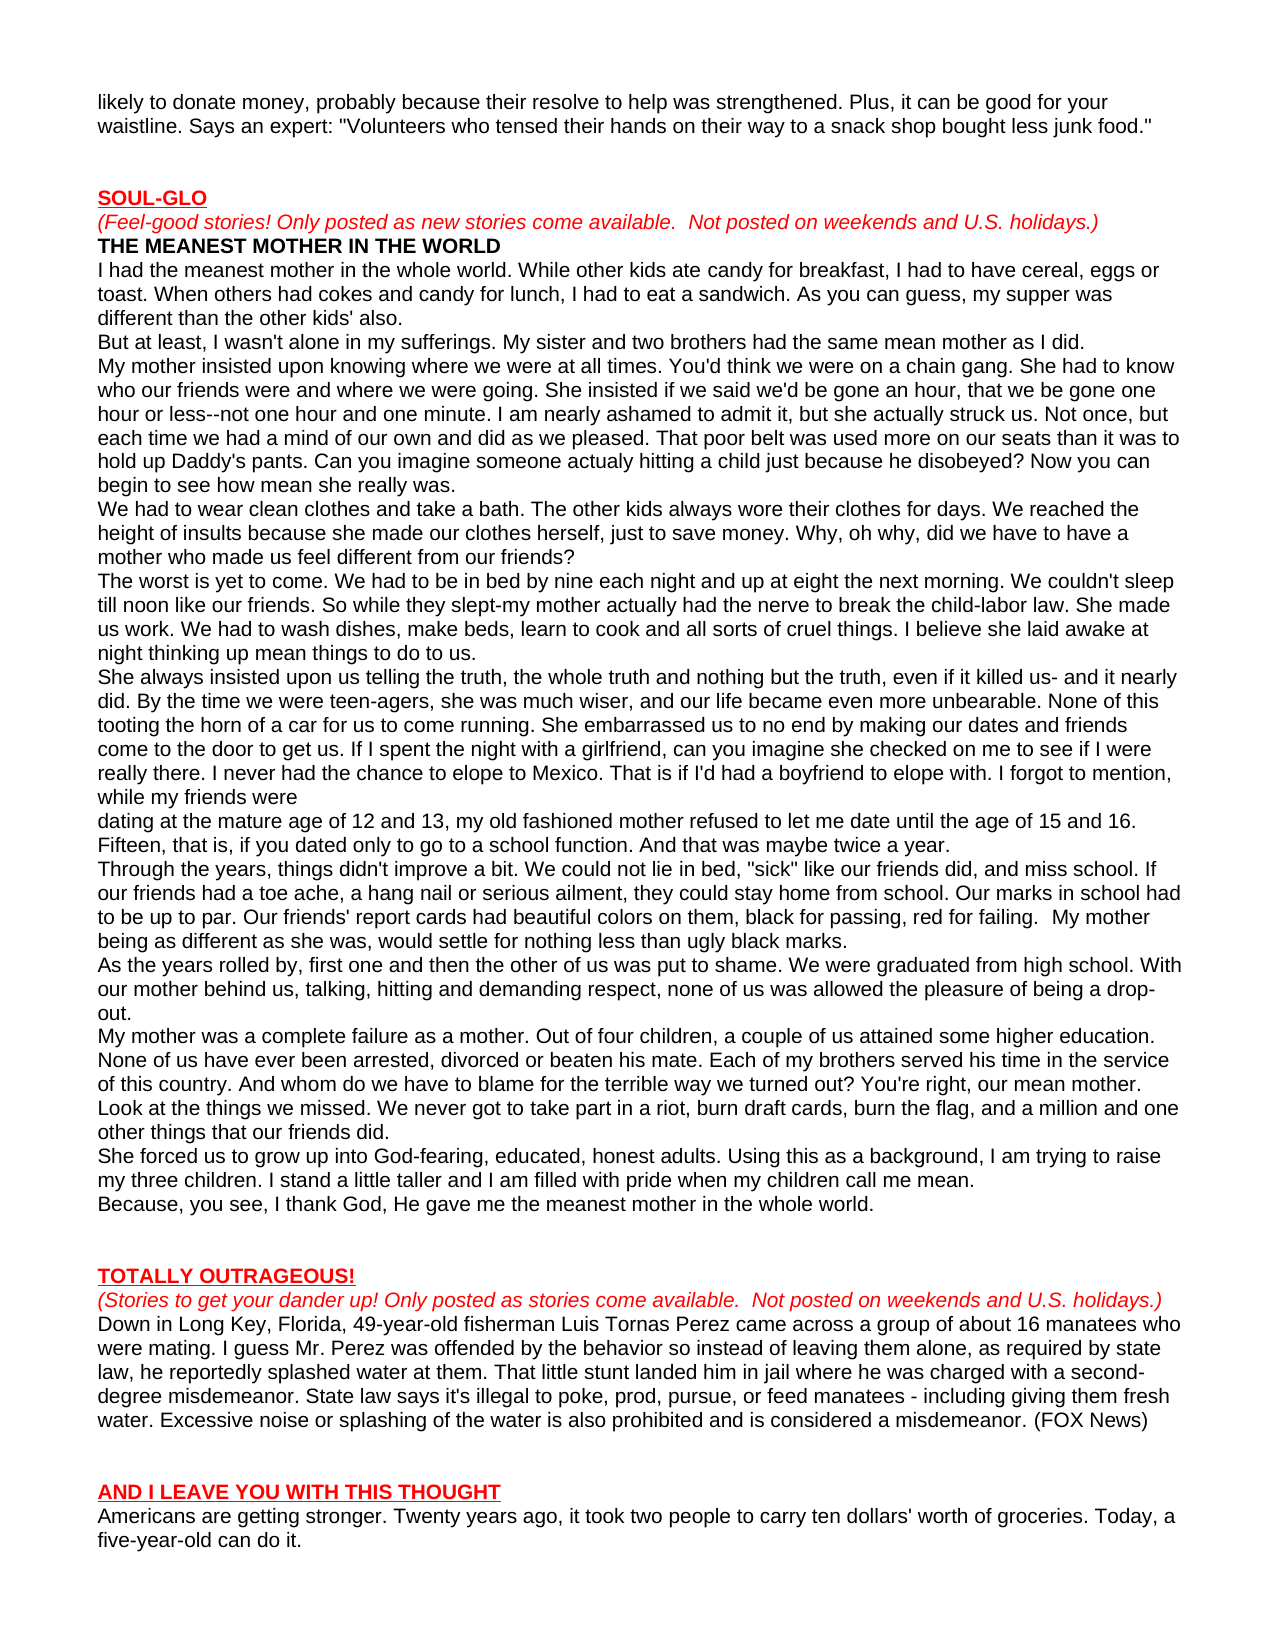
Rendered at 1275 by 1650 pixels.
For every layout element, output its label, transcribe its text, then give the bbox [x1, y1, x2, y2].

text My mother was a complete failure as a mother. Out of four children, a couple of us attained some higher education. None of us have ever been arrested, divorced or beaten his mate. Each of my brothers served his time in the service of this country. And whom do we have to blame for the terrible way we turned out? You're right, our mean mother. Look at the things we missed. We never got to take part in a riot, burn draft cards, burn the flag, and a million and one other things that our friends did. [97, 1024, 1185, 1144]
text She always insisted upon us telling the truth, the whole truth and nothing but the truth, even if it killed us- and it nearly did. By the time we were teen-agers, she was much wiser, and our life became even more unbearable. None of this tooting the horn of a car for us to come running. She embarrassed us to no end by making our dates and friends come to the door to get us. If I spent the night with a girlfriend, can you imagine she checked on me to see if I were really there. I never had the chance to elope to Mexico. That is if I'd had a boyfriend to elope with. I forgot to mention, while my friends were dating at the mature age of 12 and 13, my old fashioned mother refused to let me date until the age of 15 and 16. Fifteen, that is, if you dated only to go to a school function. And that was maybe twice a year. [97, 665, 1185, 857]
text My mother insisted upon knowing where we were at all times. You'd think we were on a chain gang. She had to know who our friends were and where we were going. She insisted if we said we'd be gone an hour, that we be gone one hour or less--not one hour and one minute. I am nearly ashamed to admit it, but she actually struck us. Not once, but each time we had a mind of our own and did as we pleased. That poor belt was used more on our seats than it was to hold up Daddy's pants. Can you imagine someone actualy hitting a child just because he disobeyed? Now you can begin to see how mean she really was. [97, 353, 1185, 497]
text I had the meanest mother in the whole world. While other kids ate candy for breakfast, I had to have cereal, eggs or toast. When others had cokes and candy for lunch, I had to eat a sandwich. As you can guess, my supper was different than the other kids' also. But at least, I wasn't alone in my sufferings. My sister and two brothers had the same mean mother as I did. [97, 258, 1185, 353]
subtitle TOTALLY OUTRAGEOUS! [97, 1264, 1185, 1288]
text Because, you see, I thank God, He gave me the meanest mother in the whole world. [97, 1192, 1185, 1216]
text SOUL-GLO [97, 186, 1185, 210]
text THE MEANEST MOTHER IN THE WORLD [97, 234, 1185, 258]
text As the years rolled by, first one and then the other of us was put to shame. We were graduated from high school. With our mother behind us, talking, hitting and demanding respect, none of us was allowed the pleasure of being a drop-out. [97, 952, 1185, 1024]
subtitle (Feel-good stories! Only posted as new stories come available. Not posted on weekends and U.S. holidays.) [97, 210, 1185, 234]
text Americans are getting stronger. Twenty years ago, it took two people to carry ten dollars' worth of groceries. Today, a five-year-old can do it. [97, 1503, 1185, 1551]
text She forced us to grow up into God-fearing, educated, honest adults. Using this as a background, I am trying to raise my three children. I stand a little taller and I am filled with pride when my children call me mean. [97, 1144, 1185, 1192]
text Down in Long Key, Florida, 49-year-old fisherman Luis Tornas Perez came across a group of about 16 manatees who were mating. I guess Mr. Perez was offended by the behavior so instead of leaving them alone, as required by state law, he reportedly splashed water at them. That little stunt landed him in jail where he was charged with a second-degree misdemeanor. State law says it's illegal to poke, prod, pursue, or feed manatees - including giving them fresh water. Excessive noise or splashing of the water is also prohibited and is considered a misdemeanor. (FOX News) [97, 1312, 1185, 1432]
text likely to donate money, probably because their resolve to help was strengthened. Plus, it can be good for your waistline. Says an expert: "Volunteers who tensed their hands on their way to a snack shop bought less junk food." [97, 90, 1185, 138]
text The worst is yet to come. We had to be in bed by nine each night and up at eight the next morning. We couldn't sleep till noon like our friends. So while they slept-my mother actually had the nerve to break the child-labor law. She made us work. We had to wash dishes, make beds, learn to cook and all sorts of cruel things. I believe she laid awake at night thinking up mean things to do to us. [97, 569, 1185, 665]
subtitle AND I LEAVE YOU WITH THIS THOUGHT [97, 1479, 1185, 1503]
text (Stories to get your dander up! Only posted as stories come available. Not posted on weekends and U.S. holidays.) [97, 1288, 1185, 1312]
text We had to wear clean clothes and take a bath. The other kids always wore their clothes for days. We reached the height of insults because she made our clothes herself, just to save money. Why, oh why, did we have to have a mother who made us feel different from our friends? [97, 497, 1185, 569]
text Through the years, things didn't improve a bit. We could not lie in bed, "sick" like our friends did, and miss school. If our friends had a toe ache, a hang nail or serious ailment, they could stay home from school. Our marks in school had to be up to par. Our friends' report cards had beautiful colors on them, black for passing, red for failing. My mother being as different as she was, would settle for nothing less than ugly black marks. [97, 857, 1185, 952]
